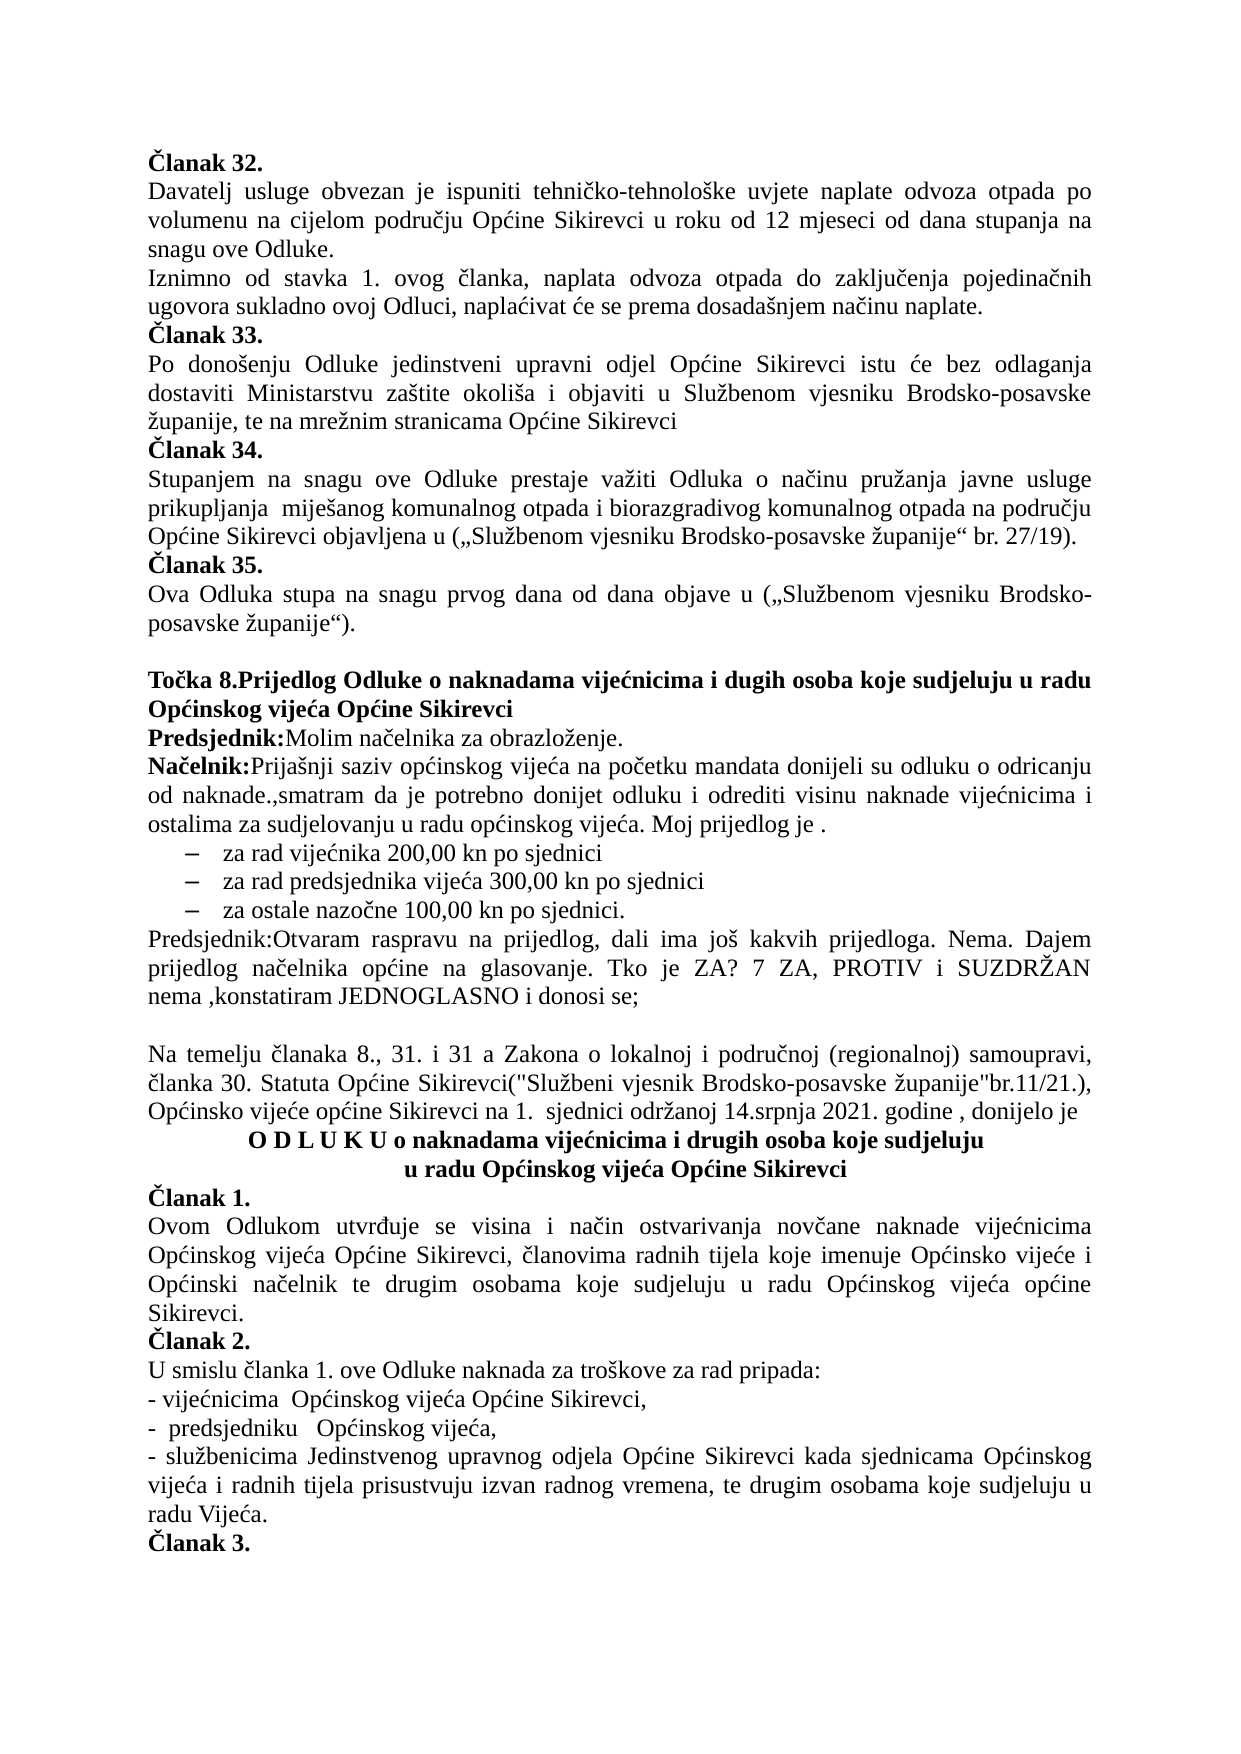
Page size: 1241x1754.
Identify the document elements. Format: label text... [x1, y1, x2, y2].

list za ostale nazočne 100,00 kn po sjednici. [185, 895, 1093, 924]
text Po donošenju Odluke jedinstveni upravni odjel Općine Sikirevci istu će bez odlaganja dostaviti Ministarstvu zaštite okoliša i objaviti u Službenom vjesniku Brodsko-posavske županije, te na mrežnim stranicama Općine Sikirevci [148, 349, 1093, 435]
text Članak 2. [148, 1326, 1093, 1355]
text Članak 1. [148, 1183, 1093, 1211]
text Članak 3. [148, 1528, 1093, 1556]
text Iznimno od stavka 1. ovog članka, naplata odvoza otpada do zaključenja pojedinačnih ugovora sukladno ovoj Odluci, naplaćivat će se prema dosadašnjem načinu naplate. [148, 263, 1093, 320]
text Stupanjem na snagu ove Odluke prestaje važiti Odluka o načinu pružanja javne usluge prikupljanja miješanog komunalnog otpada i biorazgradivog komunalnog otpada na području Općine Sikirevci objavljena u („Službenom vjesniku Brodsko-posavske županije“ br. 27/19). [148, 464, 1093, 550]
text O D L U K U o naknadama vijećnicima i drugih osoba koje sudjeluju [148, 1125, 1093, 1154]
list za rad predsjednika vijeća 300,00 kn po sjednici [185, 866, 1093, 895]
text Članak 35. [148, 550, 1093, 579]
text Ovom Odlukom utvrđuje se visina i način ostvarivanja novčane naknade vijećnicima Općinskog vijeća Općine Sikirevci, članovima radnih tijela koje imenuje Općinsko vijeće i Općinski načelnik te drugim osobama koje sudjeluju u radu Općinskog vijeća općine Sikirevci. [148, 1211, 1093, 1326]
text Članak 32. [148, 148, 1093, 176]
text U smislu članka 1. ove Odluke naknada za troškove za rad pripada: [148, 1355, 1093, 1384]
text Članak 34. [148, 435, 1093, 464]
text Članak 33. [148, 320, 1093, 349]
text Načelnik:Prijašnji saziv općinskog vijeća na početku mandata donijeli su odluku o odricanju od naknade.,smatram da je potrebno donijet odluku i odrediti visinu naknade vijećnicima i ostalima za sudjelovanju u radu općinskog vijeća. Moj prijedlog je . [148, 751, 1093, 838]
text - službenicima Jedinstvenog upravnog odjela Općine Sikirevci kada sjednicama Općinskog vijeća i radnih tijela prisustvuju izvan radnog vremena, te drugim osobama koje sudjeluju u radu Vijeća. [148, 1441, 1093, 1528]
text Predsjednik:Molim načelnika za obrazloženje. [148, 723, 1093, 751]
list za rad vijećnika 200,00 kn po sjednici [185, 838, 1093, 866]
text Ova Odluka stupa na snagu prvog dana od dana objave u („Službenom vjesniku Brodsko-posavske županije“). [148, 579, 1093, 636]
text Davatelj usluge obvezan je ispuniti tehničko-tehnološke uvjete naplate odvoza otpada po volumenu na cijelom području Općine Sikirevci u roku od 12 mjeseci od dana stupanja na snagu ove Odluke. [148, 176, 1093, 263]
text - predsjedniku Općinskog vijeća, [148, 1413, 1093, 1441]
text Točka 8.Prijedlog Odluke o naknadama vijećnicima i dugih osoba koje sudjeluju u radu Općinskog vijeća Općine Sikirevci [148, 665, 1093, 723]
text - vijećnicima Općinskog vijeća Općine Sikirevci, [148, 1384, 1093, 1413]
text u radu Općinskog vijeća Općine Sikirevci [148, 1154, 1093, 1183]
text Predsjednik:Otvaram raspravu na prijedlog, dali ima još kakvih prijedloga. Nema. Dajem prijedlog načelnika općine na glasovanje. Tko je ZA? 7 ZA, PROTIV i SUZDRŽAN nema ,konstatiram JEDNOGLASNO i donosi se; [148, 924, 1093, 1010]
text Na temelju članaka 8., 31. i 31 a Zakona o lokalnoj i područnoj (regionalnoj) samoupravi, članka 30. Statuta Općine Sikirevci("Službeni vjesnik Brodsko-posavske županije"br.11/21.), Općinsko vijeće općine Sikirevci na 1. sjednici održanoj 14.srpnja 2021. godine , donijelo je [148, 1039, 1093, 1125]
